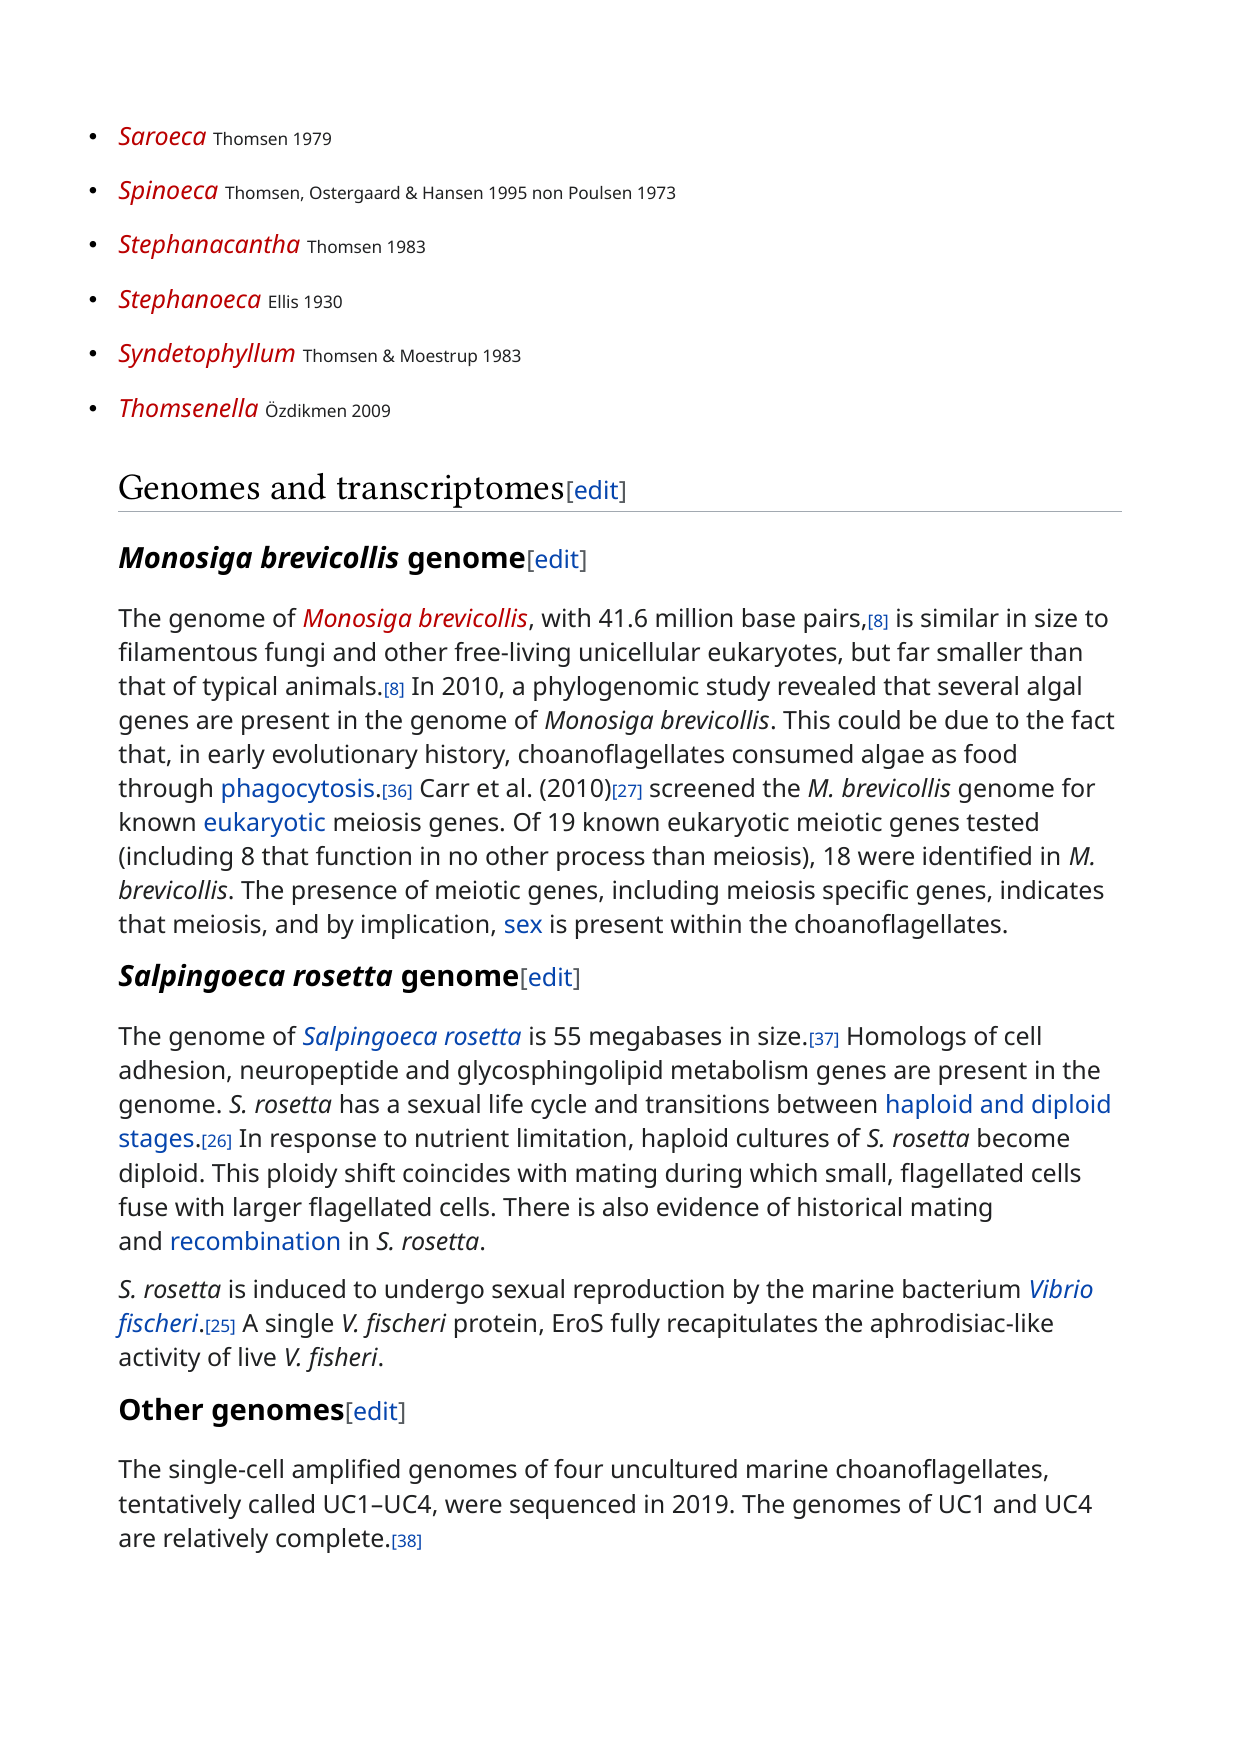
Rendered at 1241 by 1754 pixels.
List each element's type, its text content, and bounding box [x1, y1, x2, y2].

subtitle Monosiga brevicollis genome[edit] [118, 537, 1122, 577]
text The genome of Monosiga brevicollis, with 41.6 million base pairs,[8] is similar in size to filamentous fungi and other free-living unicellular eukaryotes, but far smaller than that of typical animals.[8] In 2010, a phylogenomic study revealed that several algal genes are present in the genome of Monosiga brevicollis. This could be due to the fact that, in early evolutionary history, choanoflagellates consumed algae as food through phagocytosis.[36] Carr et al. (2010)[27] screened the M. brevicollis genome for known eukaryotic meiosis genes. Of 19 known eukaryotic meiotic genes tested (including 8 that function in no other process than meiosis), 18 were identified in M. brevicollis. The presence of meiotic genes, including meiosis specific genes, indicates that meiosis, and by implication, sex is present within the choanoflagellates. [118, 600, 1122, 941]
text The genome of Salpingoeca rosetta is 55 megabases in size.[37] Homologs of cell adhesion, neuropeptide and glycosphingolipid metabolism genes are present in the genome. S. rosetta has a sexual life cycle and transitions between haploid and diploid stages.[26] In response to nutrient limitation, haploid cultures of S. rosetta become diploid. This ploidy shift coincides with mating during which small, flagellated cells fuse with larger flagellated cells. There is also evidence of historical mating and recombination in S. rosetta. [118, 1019, 1122, 1257]
list Stephanoeca Ellis 1930 [118, 282, 1122, 316]
list Stephanacantha Thomsen 1983 [118, 227, 1122, 261]
list Saroeca Thomsen 1979 [118, 118, 1122, 152]
list Spinoeca Thomsen, Ostergaard & Hansen 1995 non Poulsen 1973 [118, 173, 1122, 207]
subtitle Other genomes[edit] [118, 1389, 1122, 1428]
list Syndetophyllum Thomsen & Moestrup 1983 [118, 336, 1122, 370]
subtitle Salpingoeca rosetta genome[edit] [118, 956, 1122, 995]
list Thomsenella Özdikmen 2009 [118, 391, 1122, 424]
text S. rosetta is induced to undergo sexual reproduction by the marine bacterium Vibrio fischeri.[25] A single V. fischeri protein, EroS fully recapitulates the aphrodisiac-like activity of live V. fisheri. [118, 1272, 1122, 1374]
subtitle Genomes and transcriptomes[edit] [118, 466, 1122, 511]
text The single-cell amplified genomes of four uncultured marine choanoflagellates, tentatively called UC1–UC4, were sequenced in 2019. The genomes of UC1 and UC4 are relatively complete.[38] [118, 1452, 1122, 1554]
